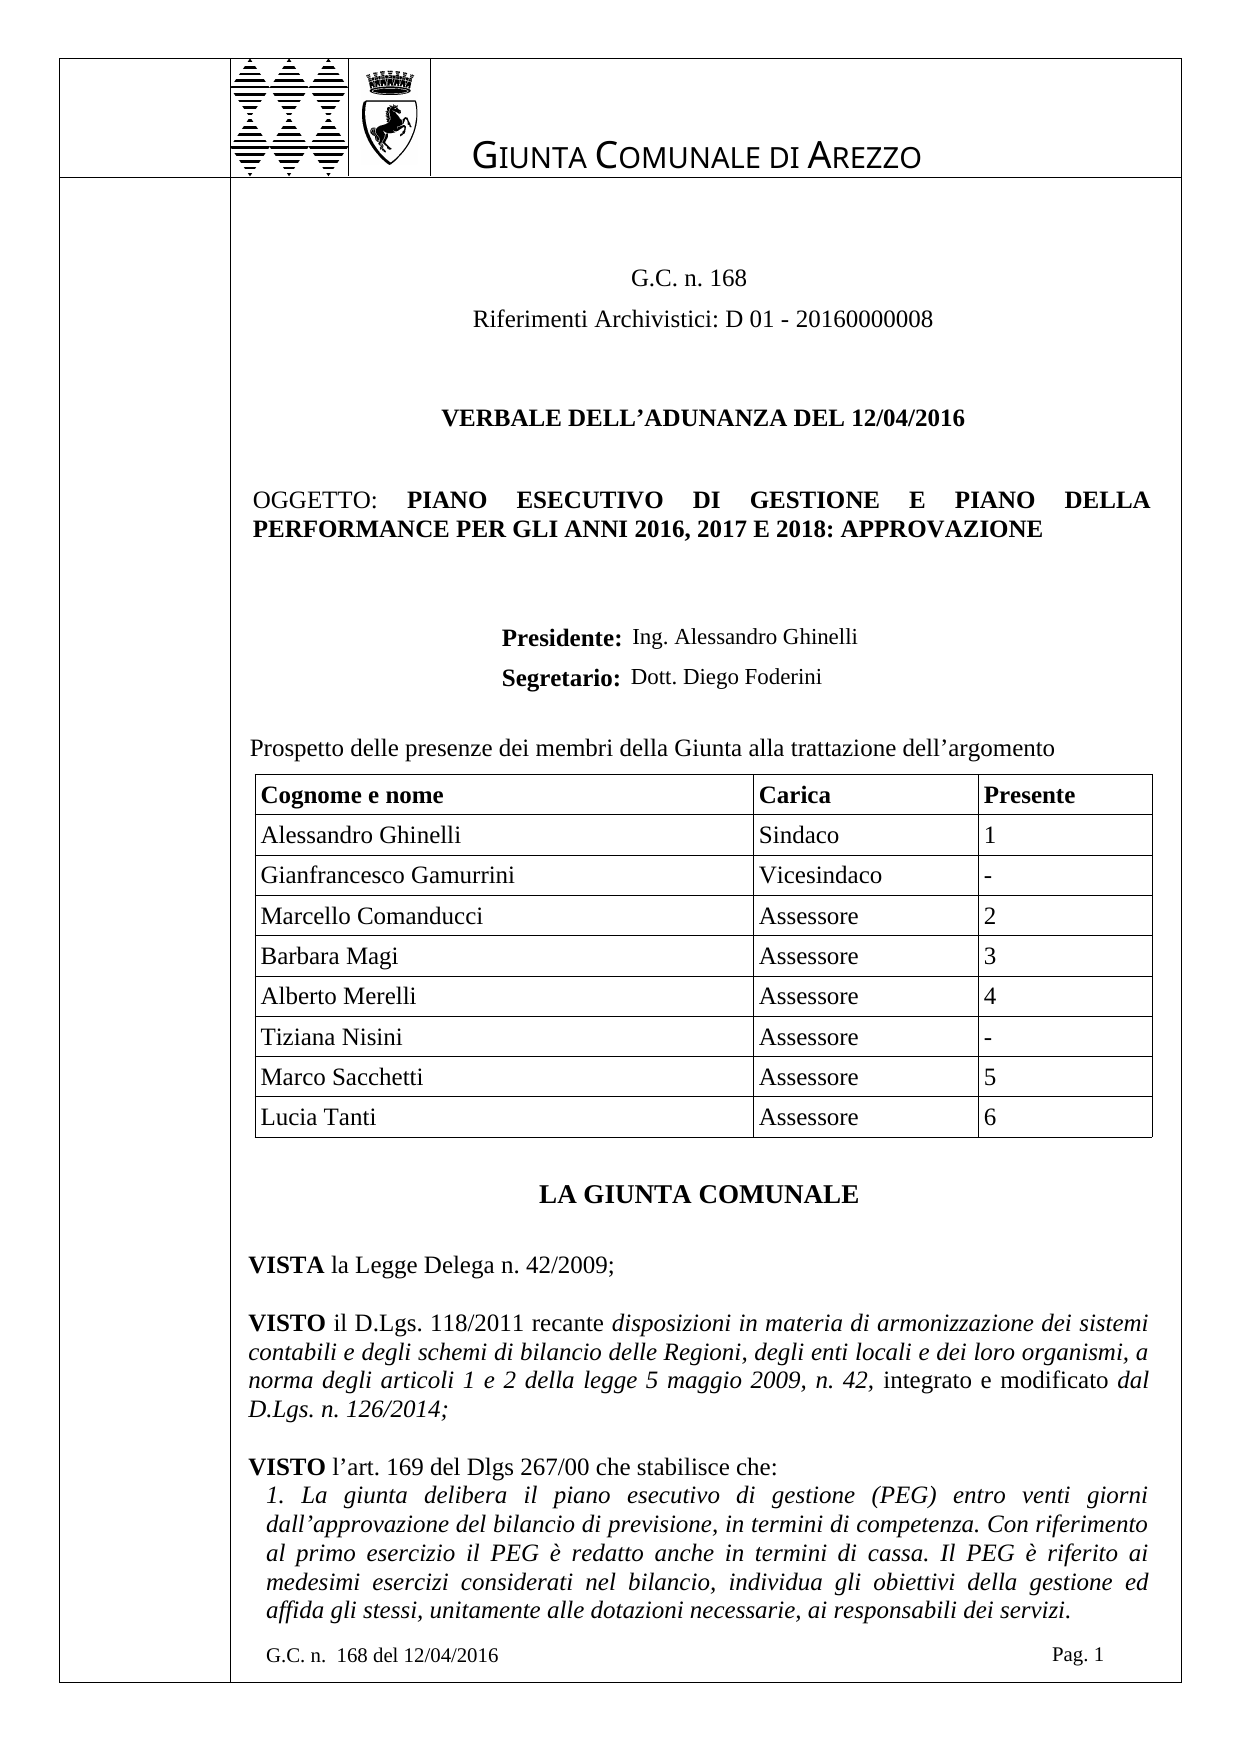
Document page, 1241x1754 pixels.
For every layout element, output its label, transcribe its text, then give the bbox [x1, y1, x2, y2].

table_header Cognome e nome [256, 775, 753, 814]
table_cell 5 [979, 1057, 1152, 1096]
table_cell Tiziana Nisini [256, 1017, 753, 1056]
table_cell Assessore [754, 896, 978, 935]
table_cell Barbara Magi [256, 936, 753, 976]
table_cell Gianfrancesco Gamurrini [256, 856, 753, 895]
table_cell Marco Sacchetti [256, 1057, 753, 1096]
table_cell Alberto Merelli [256, 977, 753, 1016]
table_cell Marcello Comanducci [256, 896, 753, 935]
table_cell 2 [979, 896, 1152, 935]
text LA GIUNTA COMUNALE [246, 1178, 1152, 1209]
text VERBALE DELL’ADUNANZA DEL 12/04/2016 [254, 403, 1152, 432]
table_cell 1 [979, 815, 1152, 854]
table_cell Sindaco [754, 815, 978, 854]
text VISTO l’art. 169 del Dlgs 267/00 che stabilisce che: [248, 1452, 1152, 1481]
table_cell Assessore [754, 1057, 978, 1096]
text VISTO il D.Lgs. 118/2011 recante disposizioni in materia di armonizzazione dei sistemi contabili e degli schemi di bilancio delle Regioni, degli enti locali e dei loro organismi, a norma degli articoli 1 e 2 della legge 5 maggio 2009, n. 42, integrato e modificato dal D.Lgs. n. 126/2014; [248, 1308, 1152, 1423]
text Prospetto delle presenze dei membri della Giunta alla trattazione dell’argomento [249, 733, 1152, 761]
table_cell 4 [979, 977, 1152, 1016]
text VISTA la Legge Delega n. 42/2009; [248, 1251, 1152, 1279]
text G.C. n. 168 [624, 263, 1152, 292]
text OGGETTO: PIANO ESECUTIVO DI GESTIONE E PIANO DELLA PERFORMANCE PER GLI ANNI 2016, 2017 E 2018: APPROVAZIONE [253, 485, 1152, 543]
table_cell Vicesindaco [754, 856, 978, 895]
table_header Carica [754, 775, 978, 814]
table_cell - [979, 1017, 1152, 1056]
text 1. La giunta delibera il piano esecutivo di gestione (PEG) entro venti giorni dall’approvazione del bilancio di previsione, in termini di competenza. Con riferimento al primo esercizio il PEG è redatto anche in termini di cassa. Il PEG è riferito ai medesimi esercizi considerati nel bilancio, individua gli obiettivi della gestione ed affida gli stessi, unitamente alle dotazioni necessarie, ai responsabili dei servizi. [266, 1481, 1152, 1624]
table_cell Assessore [754, 1017, 978, 1056]
table_cell Alessandro Ghinelli [256, 815, 753, 854]
table_header Presidente: [503, 623, 626, 663]
table_cell 3 [979, 936, 1152, 976]
table_cell Lucia Tanti [256, 1097, 753, 1137]
text Riferimenti Archivistici: D 01 - 20160000008 [251, 304, 1152, 333]
table_cell 6 [979, 1097, 1152, 1137]
table_cell Assessore [754, 977, 978, 1016]
table_cell - [979, 856, 1152, 895]
table_cell Assessore [754, 1097, 978, 1137]
table_header Ing. Alessandro Ghinelli [626, 623, 1148, 663]
table_cell Dott. Diego Foderini [626, 664, 1148, 704]
table_header Presente [979, 775, 1152, 814]
table_cell Assessore [754, 936, 978, 976]
table_cell Segretario: [503, 664, 626, 704]
picture [361, 70, 418, 165]
